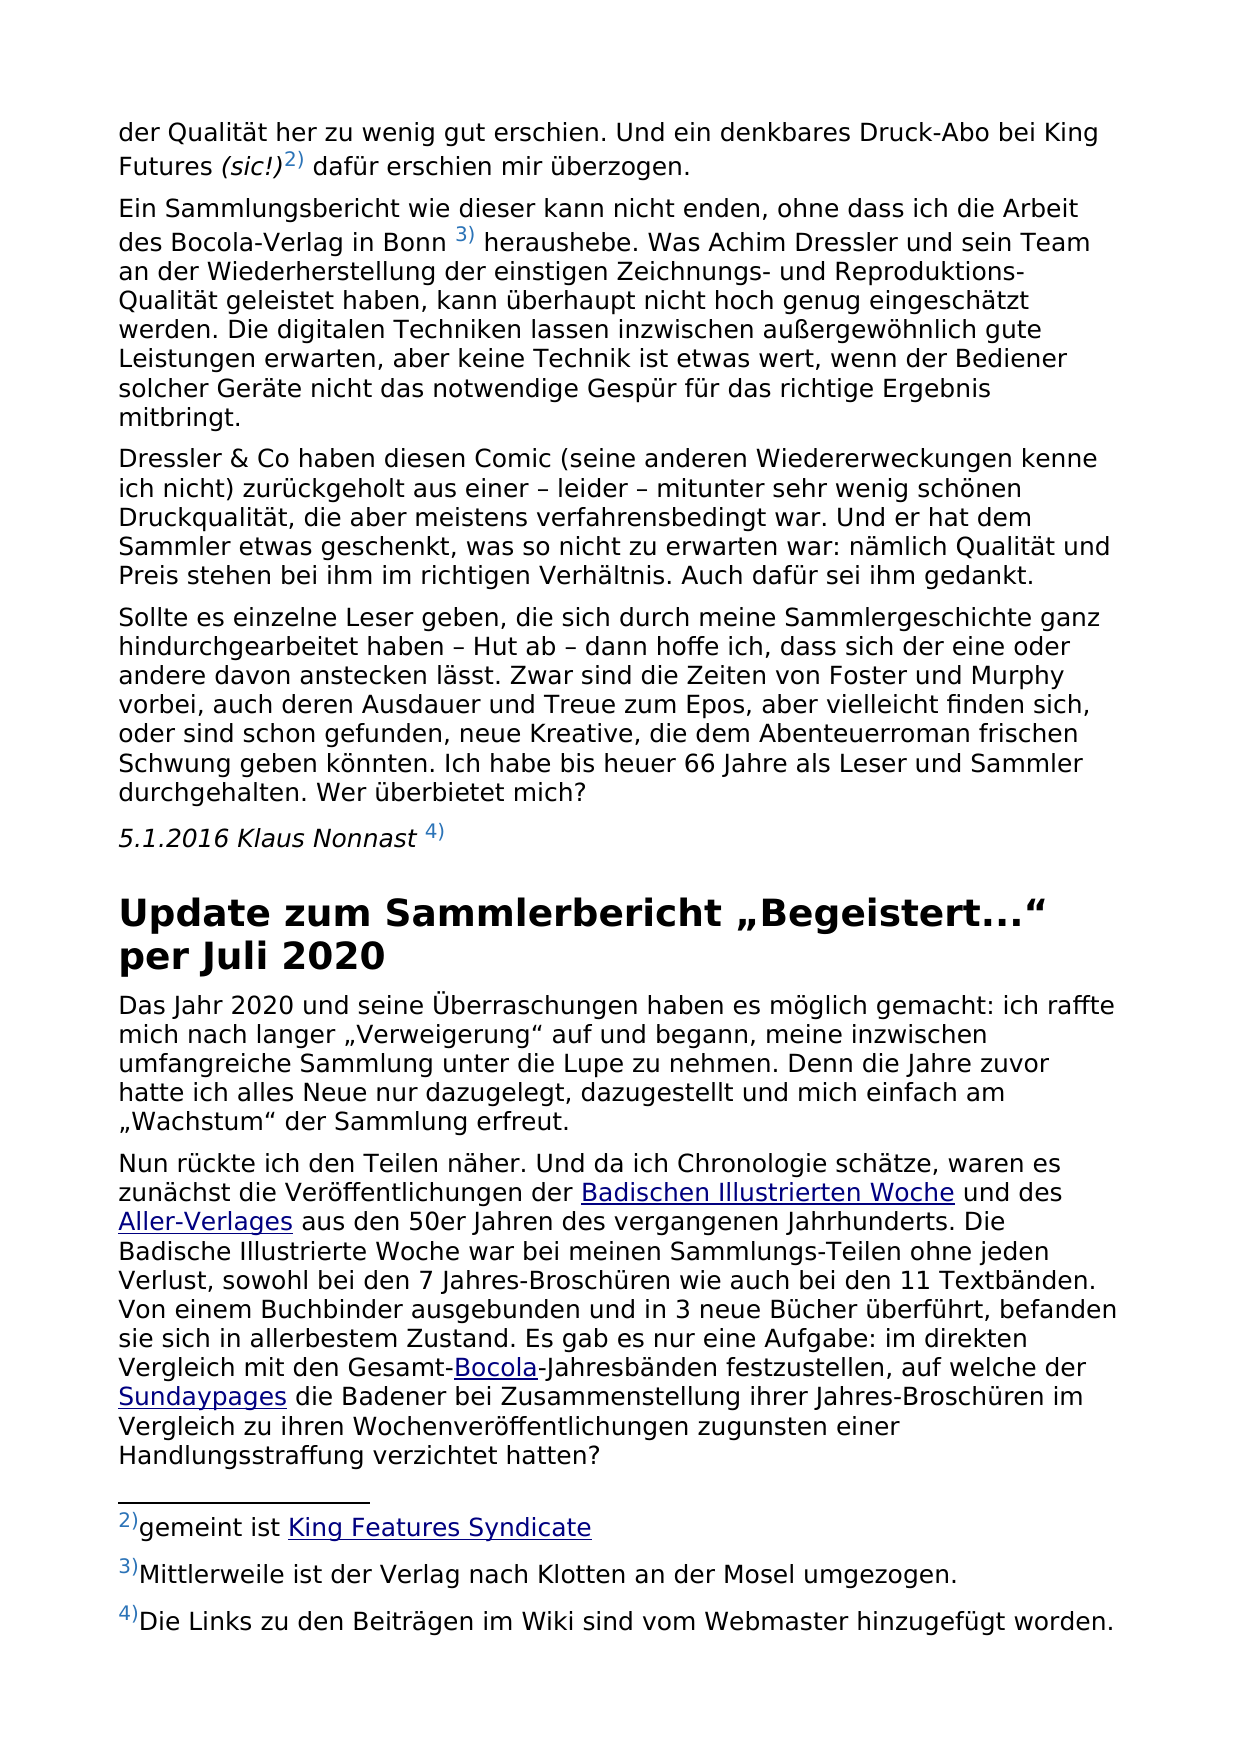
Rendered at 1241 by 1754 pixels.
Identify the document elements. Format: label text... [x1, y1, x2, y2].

text gemeint ist King Features Syndicate [118, 1509, 1122, 1543]
subtitle Update zum Sammlerbericht „Begeistert...“ per Juli 2020 [118, 891, 1122, 978]
text Dressler & Co haben diesen Comic (seine anderen Wiedererweckungen kenne ich nicht) zurückgeholt aus einer – leider – mitunter sehr wenig schönen Druckqualität, die aber meistens verfahrensbedingt war. Und er hat dem Sammler etwas geschenkt, was so nicht zu erwarten war: nämlich Qualität und Preis stehen bei ihm im richtigen Verhältnis. Auch dafür sei ihm gedankt. [118, 444, 1122, 590]
text Sollte es einzelne Leser geben, die sich durch meine Sammlergeschichte ganz hindurchgearbeitet haben – Hut ab – dann hoffe ich, dass sich der eine oder andere davon anstecken lässt. Zwar sind die Zeiten von Foster und Murphy vorbei, auch deren Ausdauer und Treue zum Epos, aber vielleicht finden sich, oder sind schon gefunden, neue Kreative, die dem Abenteuerroman frischen Schwung geben könnten. Ich habe bis heuer 66 Jahre als Leser und Sammler durchgehalten. Wer überbietet mich? [118, 603, 1122, 807]
text Die Links zu den Beiträgen im Wiki sind vom Webmaster hinzugefügt worden. [118, 1602, 1122, 1636]
text der Qualität her zu wenig gut erschien. Und ein denkbares Druck-Abo bei King Futures (sic!) dafür erschien mir überzogen. [118, 118, 1122, 181]
text Mittlerweile ist der Verlag nach Klotten an der Mosel umgezogen. [118, 1555, 1122, 1589]
text Das Jahr 2020 und seine Überraschungen haben es möglich gemacht: ich raffte mich nach langer „Verweigerung“ auf und begann, meine inzwischen umfangreiche Sammlung unter die Lupe zu nehmen. Denn die Jahre zuvor hatte ich alles Neue nur dazugelegt, dazugestellt und mich einfach am „Wachstum“ der Sammlung erfreut. [118, 991, 1122, 1137]
text Nun rückte ich den Teilen näher. Und da ich Chronologie schätze, waren es zunächst die Veröffentlichungen der Badischen Illustrierten Woche und des Aller-Verlages aus den 50er Jahren des vergangenen Jahrhunderts. Die Badische Illustrierte Woche war bei meinen Sammlungs-Teilen ohne jeden Verlust, sowohl bei den 7 Jahres-Broschüren wie auch bei den 11 Textbänden. Von einem Buchbinder ausgebunden und in 3 neue Bücher überführt, befanden sie sich in allerbestem Zustand. Es gab es nur eine Aufgabe: im direkten Vergleich mit den Gesamt-Bocola-Jahresbänden festzustellen, auf welche der Sundaypages die Badener bei Zusammenstellung ihrer Jahres-Broschüren im Vergleich zu ihren Wochenveröffentlichungen zugunsten einer Handlungsstraffung verzichtet hatten? [118, 1149, 1122, 1470]
text Ein Sammlungsbericht wie dieser kann nicht enden, ohne dass ich die Arbeit des Bocola-Verlag in Bonn heraushebe. Was Achim Dressler und sein Team an der Wiederherstellung der einstigen Zeichnungs- und Reproduktions-Qualität geleistet haben, kann überhaupt nicht hoch genug eingeschätzt werden. Die digitalen Techniken lassen inzwischen außergewöhnlich gute Leistungen erwarten, aber keine Technik ist etwas wert, wenn der Bediener solcher Geräte nicht das notwendige Gespür für das richtige Ergebnis mitbringt. [118, 194, 1122, 432]
text 5.1.2016 Klaus Nonnast [118, 819, 1122, 854]
